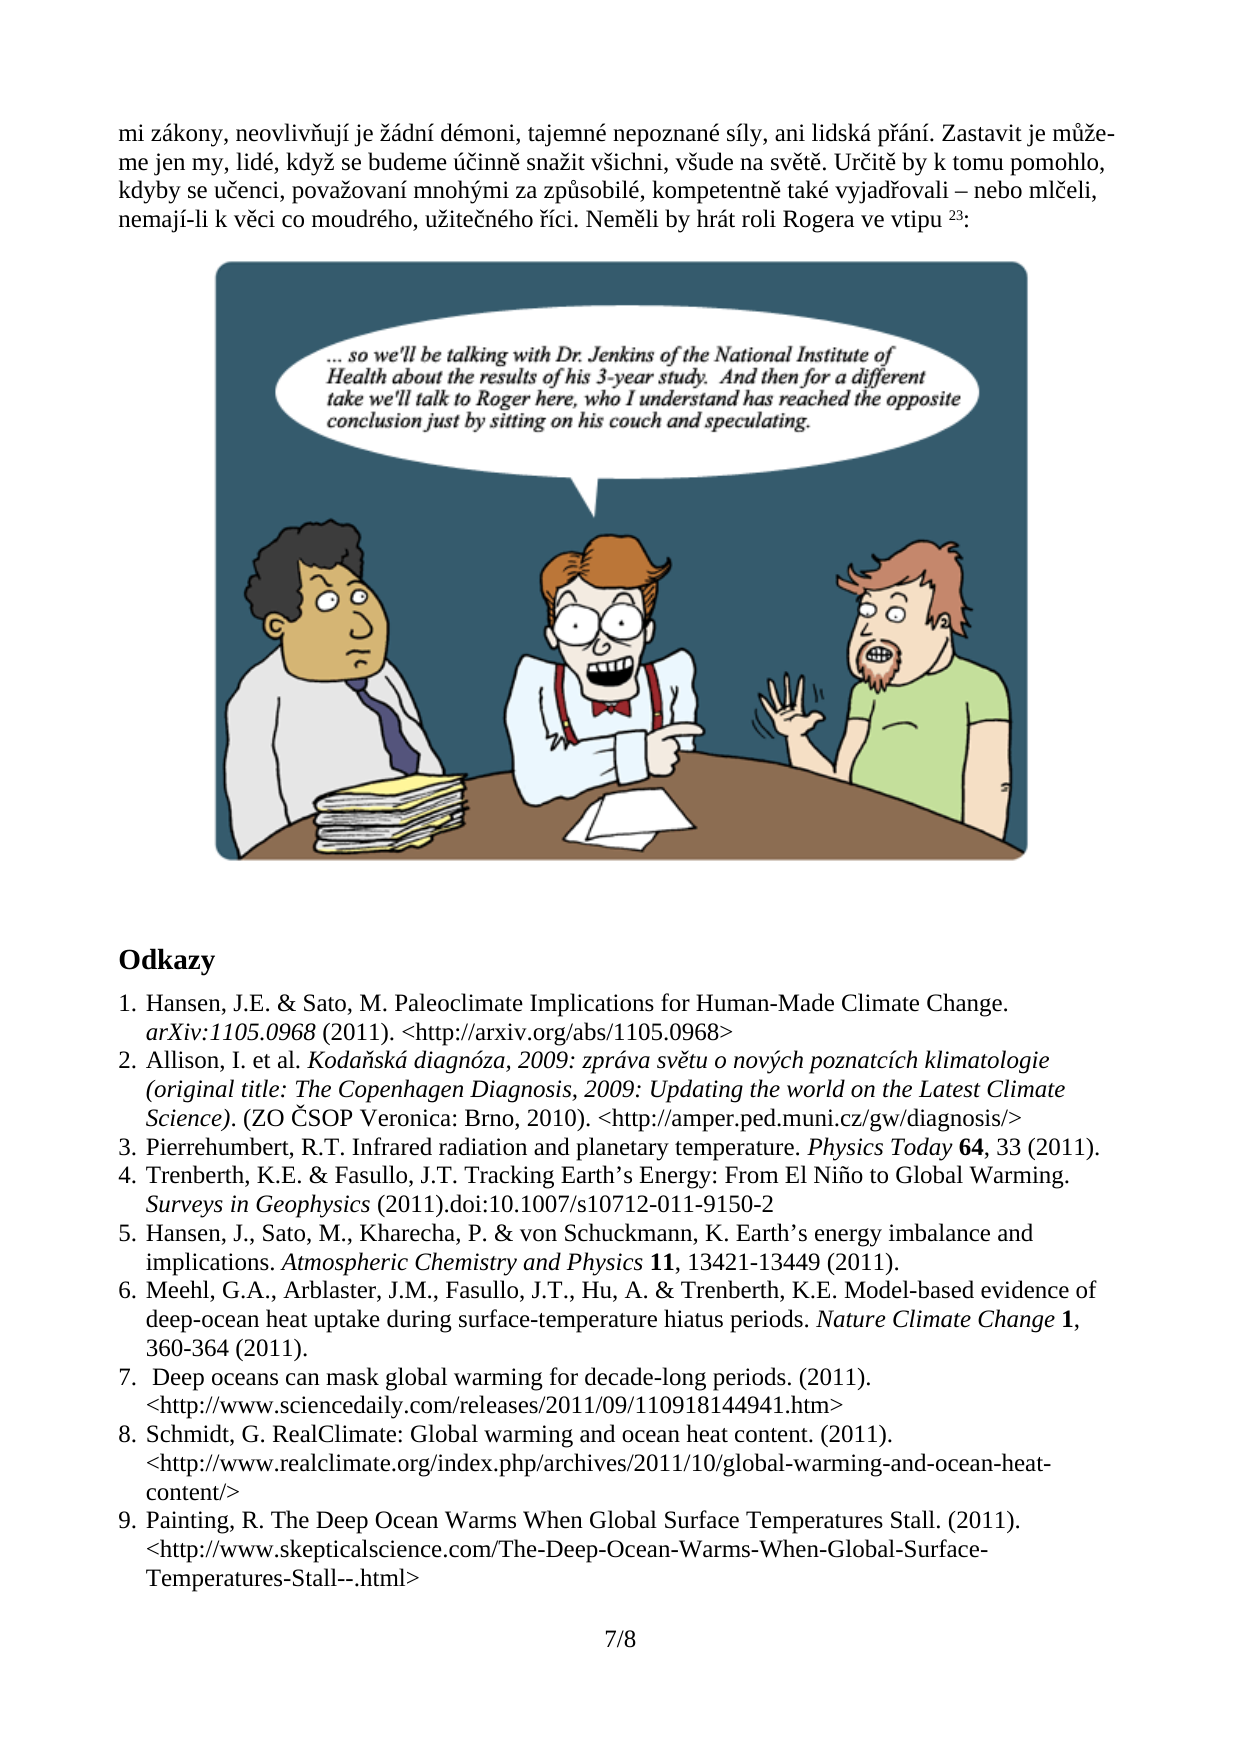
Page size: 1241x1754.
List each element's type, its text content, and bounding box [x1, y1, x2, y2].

text 5. Hansen, J., Sato, M., Kharecha, P. & von Schuckmann, K. Earth’s energy imbalance and implications. Atmospheric Chemistry and Physics 11, 13421-13449 (2011). [118, 1218, 1122, 1276]
text 7. Deep oceans can mask global warming for decade-long periods. (2011). <http://www.sciencedaily.com/releases/2011/09/110918144941.htm> [118, 1362, 1122, 1419]
text 9. Painting, R. The Deep Ocean Warms When Global Surface Temperatures Stall. (2011). <http://www.skepticalscience.com/The-Deep-Ocean-Warms-When-Global-Surface-Temperatures-Stall--.html> [118, 1506, 1122, 1592]
text 3. Pierrehumbert, R.T. Infrared radiation and planetary temperature. Physics Today 64, 33 (2011). [118, 1132, 1122, 1161]
text 4. Trenberth, K.E. & Fasullo, J.T. Tracking Earth’s Energy: From El Niño to Global Warming. Surveys in Geophysics (2011).doi:10.1007/s10712-011-9150-2 [118, 1161, 1122, 1218]
text 2. Allison, I. et al. Kodaňská diagnóza, 2009: zpráva světu o nových poznatcích klimatologie (original title: The Copenhagen Diagnosis, 2009: Updating the world on the Latest Climate Science). (ZO ČSOP Veronica: Brno, 2010). <http://amper.ped.muni.cz/gw/diagnosis/> [118, 1046, 1122, 1132]
picture [210, 257, 1031, 864]
subtitle Odkazy [118, 942, 1122, 976]
text mi záko­ny, neovlivňují je žádní démoni, tajemné nepoznané síly, ani lidská přání. Zastavit je může­me jen my, lidé, když se budeme účinně snažit všichni, všude na světě. Určitě by k tomu pomohlo, kdyby se učenci, považovaní mnohými za způsobilé, kompetentně také vyjadřovali – nebo mlčeli, ne­mají-li k věci co moudrého, užitečného říci. Neměli by hrát roli Rogera ve vtipu 23: [118, 118, 1122, 233]
text 6. Meehl, G.A., Arblaster, J.M., Fasullo, J.T., Hu, A. & Trenberth, K.E. Model-based evidence of deep-ocean heat uptake during surface-temperature hiatus periods. Nature Climate Change 1, 360-364 (2011). [118, 1276, 1122, 1362]
text 1. Hansen, J.E. & Sato, M. Paleoclimate Implications for Human-Made Climate Change. arXiv:1105.0968 (2011). <http://arxiv.org/abs/1105.0968> [118, 988, 1122, 1046]
text 8. Schmidt, G. RealClimate: Global warming and ocean heat content. (2011). <http://www.realclimate.org/index.php/archives/2011/10/global-warming-and-ocean-heat-content/> [118, 1419, 1122, 1506]
